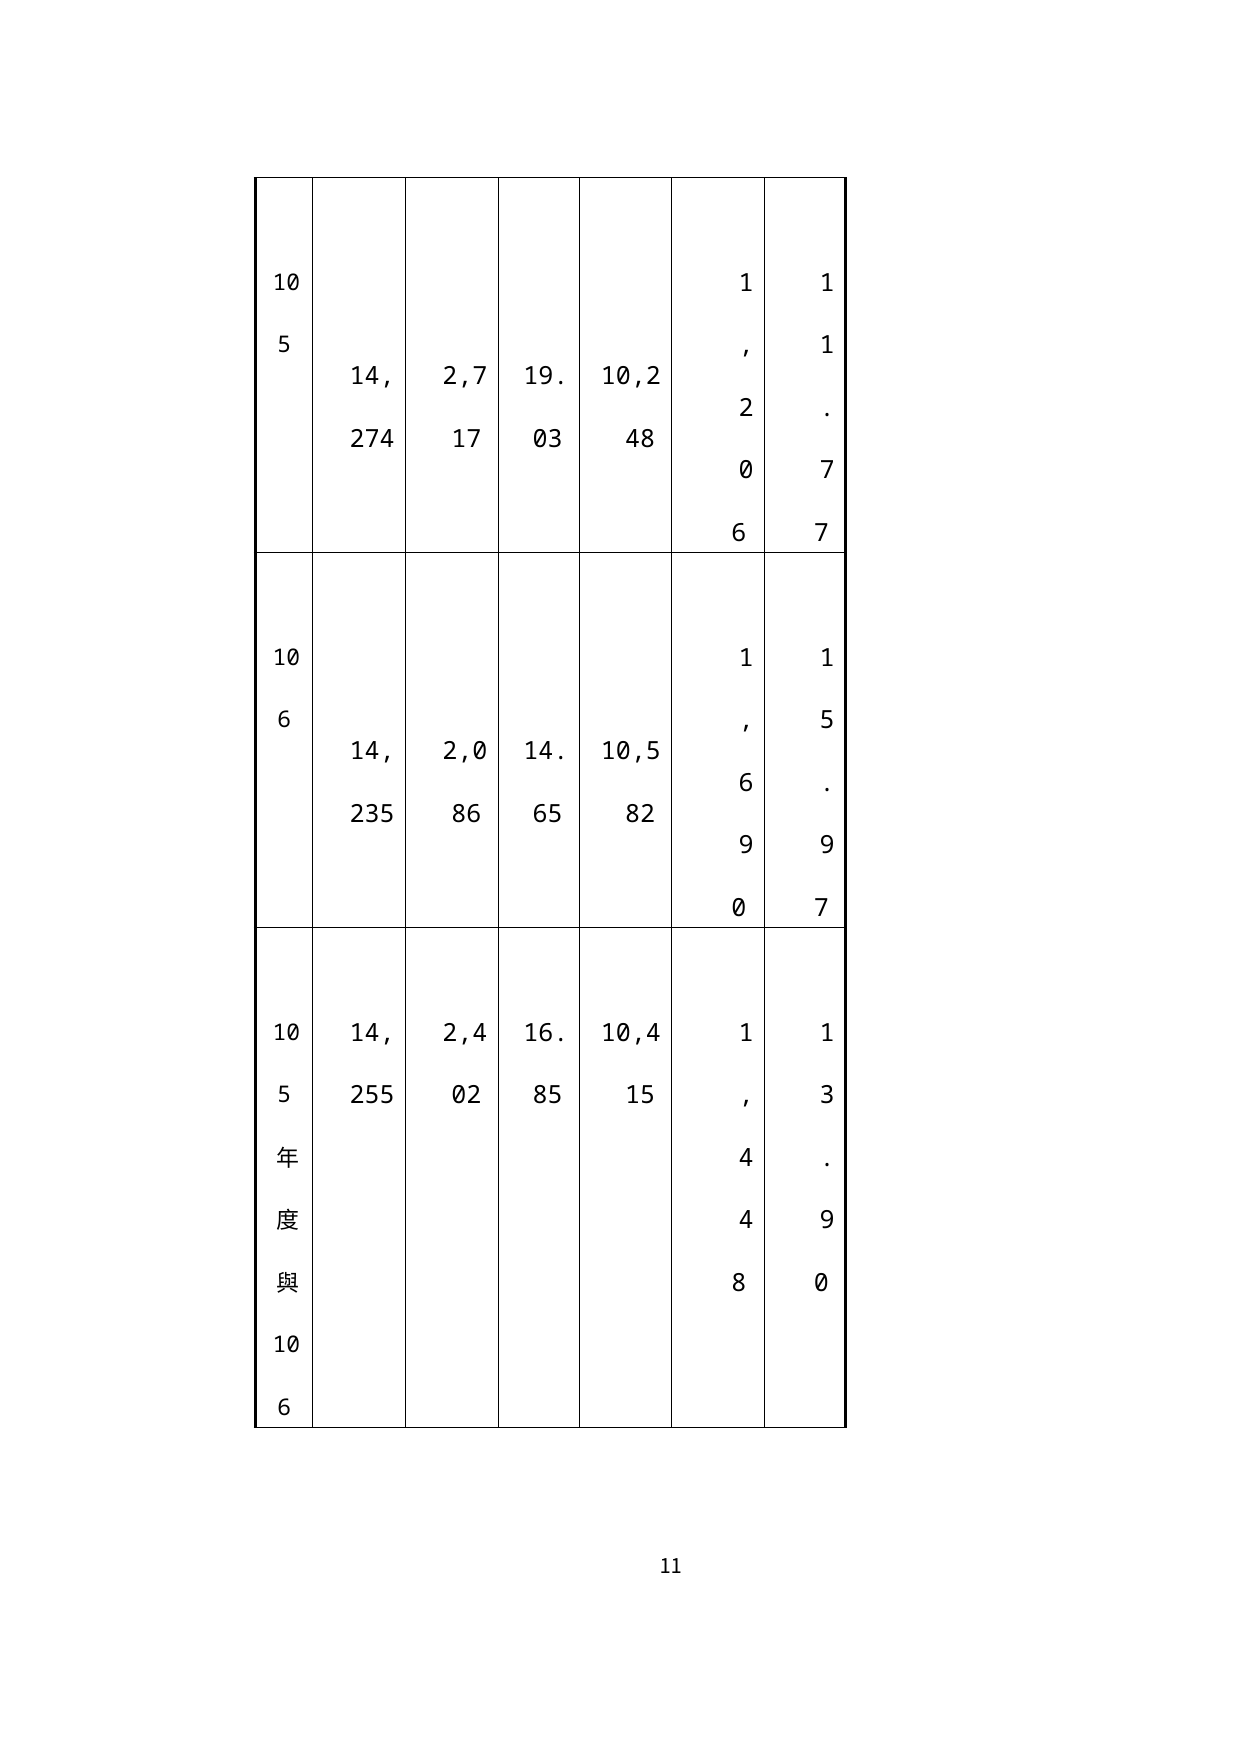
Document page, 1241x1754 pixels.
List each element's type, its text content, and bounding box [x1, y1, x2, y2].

table_cell 11.77 [765, 178, 844, 552]
table_cell [847, 552, 938, 927]
table_cell 105 [257, 178, 312, 552]
table_cell [938, 927, 1031, 1427]
table_cell 1,206 [672, 178, 764, 552]
table_cell 2,086 [406, 553, 498, 927]
table_cell 2,402 [406, 928, 498, 1427]
table_cell 19.03 [499, 178, 579, 552]
table_cell 14,255 [313, 928, 405, 1427]
table_cell 2,717 [406, 178, 498, 552]
table_cell [1031, 927, 1112, 1427]
table_cell [1031, 177, 1112, 552]
table_cell 16.85 [499, 928, 579, 1427]
table_cell 1,690 [672, 553, 764, 927]
table_cell 10,582 [580, 553, 671, 927]
table_cell [1031, 552, 1112, 927]
table_cell [847, 177, 938, 552]
table_cell 14,235 [313, 553, 405, 927]
table_cell 105年度與106 [257, 928, 312, 1427]
table_cell 14.65 [499, 553, 579, 927]
table_cell [847, 927, 938, 1427]
table_cell 10,415 [580, 928, 671, 1427]
table_cell 15.97 [765, 553, 844, 927]
table_cell [938, 552, 1031, 927]
table_cell 1,448 [672, 928, 764, 1427]
table_cell 10,248 [580, 178, 671, 552]
table_cell 14,274 [313, 178, 405, 552]
table_cell [938, 177, 1031, 552]
table_cell 106 [257, 553, 312, 927]
table_cell 13.90 [765, 928, 844, 1427]
